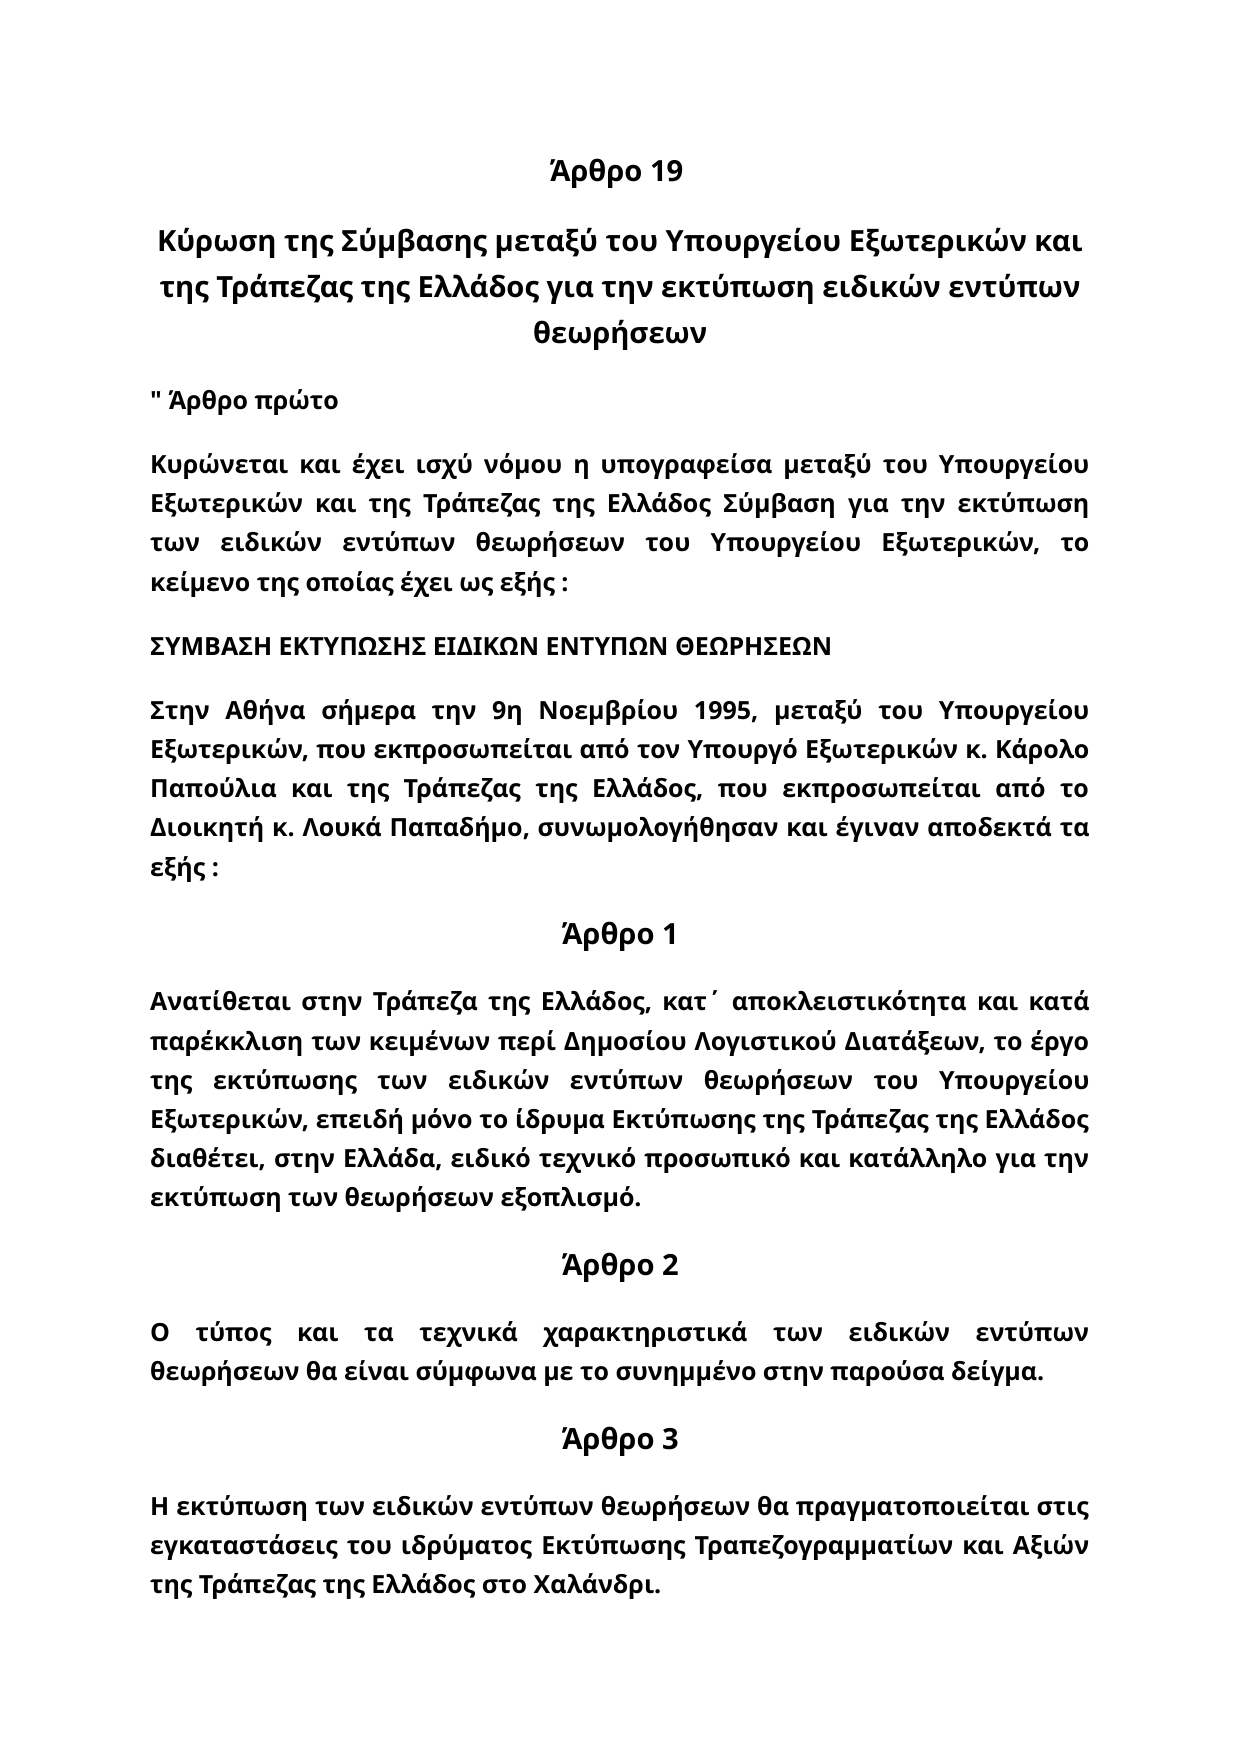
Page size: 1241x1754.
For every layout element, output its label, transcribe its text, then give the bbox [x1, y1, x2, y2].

subtitle Άρθρο 3 [150, 1418, 1090, 1458]
text " Άρθρο πρώτο [150, 382, 1090, 417]
text Στην Αθήνα σήμερα την 9η Νοεμβρίου 1995, μεταξύ του Υπουργείου Εξωτερικών, που εκπροσωπείται από τον Υπουργό Εξωτερικών κ. Κάρολο Παπούλια και της Τράπεζας της Ελλάδος, που εκπροσωπείται από το Διοικητή κ. Λουκά Παπαδήμο, συνωμολογήθησαν και έγιναν αποδεκτά τα εξής : [150, 692, 1090, 883]
text Ο τύπος και τα τεχνικά χαρακτηριστικά των ειδικών εντύπων θεωρήσεων θα είναι σύμφωνα με το συνημμένο στην παρούσα δείγμα. [150, 1314, 1090, 1388]
text ΣΥΜΒΑΣΗ ΕΚΤΥΠΩΣΗΣ ΕΙΔΙΚΩΝ ΕΝΤΥΠΩΝ ΘΕΩΡΗΣΕΩΝ [150, 628, 1090, 662]
text Ανατίθεται στην Τράπεζα της Ελλάδος, κατ΄ αποκλειστικότητα και κατά παρέκκλιση των κειμένων περί Δημοσίου Λογιστικού Διατάξεων, το έργο της εκτύπωσης των ειδικών εντύπων θεωρήσεων του Υπουργείου Εξωτερικών, επειδή μόνο το ίδρυμα Εκτύπωσης της Τράπεζας της Ελλάδος διαθέτει, στην Ελλάδα, ειδικό τεχνικό προσωπικό και κατάλληλο για την εκτύπωση των θεωρήσεων εξοπλισμό. [150, 984, 1090, 1214]
text Κυρώνεται και έχει ισχύ νόμου η υπογραφείσα μεταξύ του Υπουργείου Εξωτερικών και της Τράπεζας της Ελλάδος Σύμβαση για την εκτύπωση των ειδικών εντύπων θεωρήσεων του Υπουργείου Εξωτερικών, το κείμενο της οποίας έχει ως εξής : [150, 447, 1090, 598]
subtitle Κύρωση της Σύμβασης μεταξύ του Υπουργείου Εξωτερικών και της Τράπεζας της Ελλάδος για την εκτύπωση ειδικών εντύπων θεωρήσεων [150, 221, 1090, 352]
text Η εκτύπωση των ειδικών εντύπων θεωρήσεων θα πραγματοποιείται στις εγκαταστάσεις του ιδρύματος Εκτύπωσης Τραπεζογραμματίων και Αξιών της Τράπεζας της Ελλάδος στο Χαλάνδρι. [150, 1488, 1090, 1601]
subtitle Άρθρο 2 [150, 1244, 1090, 1284]
subtitle Άρθρο 1 [150, 913, 1090, 953]
subtitle Άρθρο 19 [150, 150, 1090, 190]
